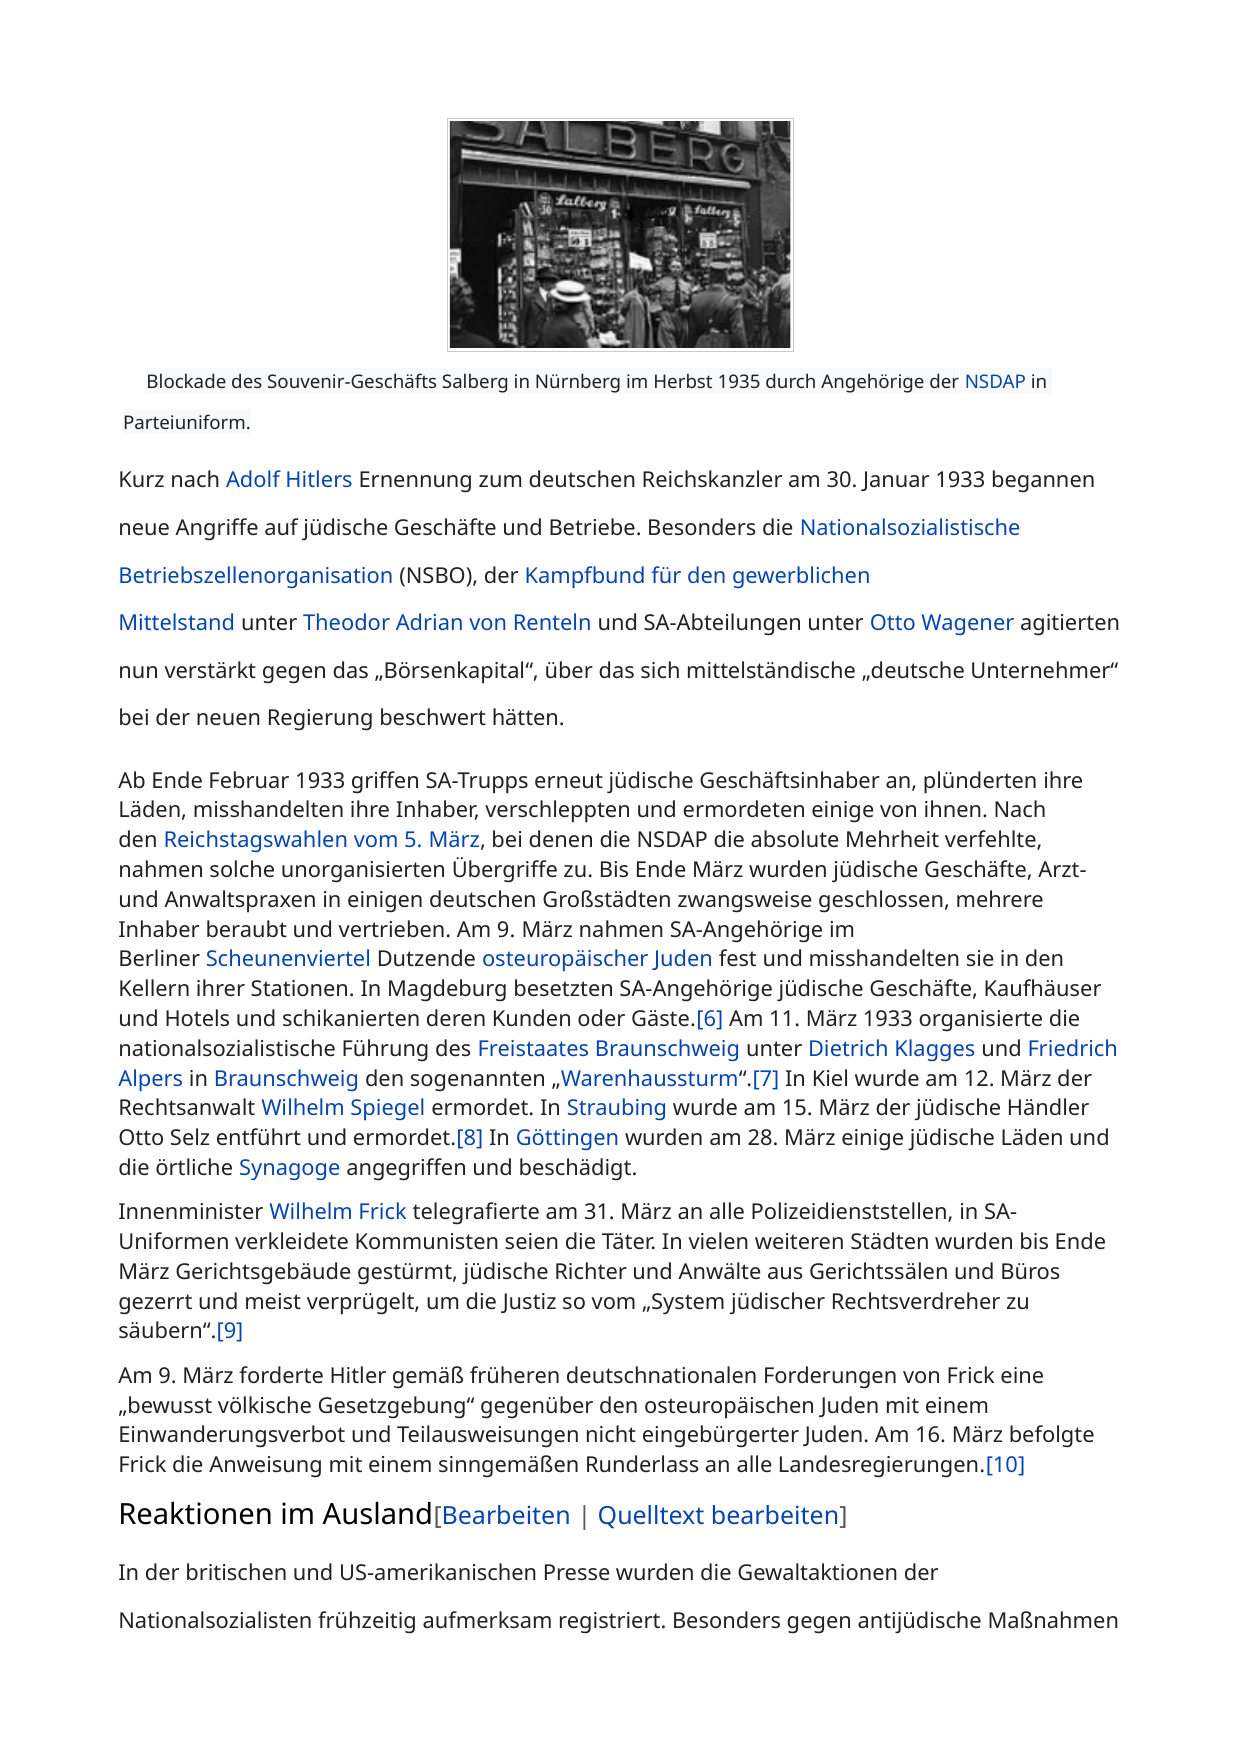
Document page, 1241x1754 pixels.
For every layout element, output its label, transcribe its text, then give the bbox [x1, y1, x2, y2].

subtitle Reaktionen im Ausland[Bearbeiten | Quelltext bearbeiten] [118, 1493, 1122, 1533]
text Ab Ende Februar 1933 griffen SA-Trupps erneut jüdische Geschäftsinhaber an, plünderten ihre Läden, misshandelten ihre Inhaber, verschleppten und ermordeten einige von ihnen. Nach den Reichstagswahlen vom 5. März, bei denen die NSDAP die absolute Mehrheit verfehlte, nahmen solche unorganisierten Übergriffe zu. Bis Ende März wurden jüdische Geschäfte, Arzt- und Anwaltspraxen in einigen deutschen Großstädten zwangsweise geschlossen, mehrere Inhaber beraubt und vertrieben. Am 9. März nahmen SA-Angehörige im Berliner Scheunenviertel Dutzende osteuropäischer Juden fest und misshandelten sie in den Kellern ihrer Stationen. In Magdeburg besetzten SA-Angehörige jüdische Geschäfte, Kaufhäuser und Hotels und schikanierten deren Kunden oder Gäste.[6] Am 11. März 1933 organisierte die nationalsozialistische Führung des Freistaates Braunschweig unter Dietrich Klagges und Friedrich Alpers in Braunschweig den sogenannten „Warenhaussturm“.[7] In Kiel wurde am 12. März der Rechtsanwalt Wilhelm Spiegel ermordet. In Straubing wurde am 15. März der jüdische Händler Otto Selz entführt und ermordet.[8] In Göttingen wurden am 28. März einige jüdische Läden und die örtliche Synagoge angegriffen und beschädigt. [118, 764, 1122, 1182]
text Blockade des Souvenir-Geschäfts Salberg in Nürnberg im Herbst 1935 durch Angehörige der NSDAP in Parteiuniform. [123, 368, 1122, 434]
text Am 9. März forderte Hitler gemäß früheren deutschnationalen Forderungen von Frick eine „bewusst völkische Gesetzgebung“ gegenüber den osteuropäischen Juden mit einem Einwanderungsverbot und Teilausweisungen nicht eingebürgerter Juden. Am 16. März befolgte Frick die Anweisung mit einem sinngemäßen Runderlass an alle Landesregierungen.[10] [118, 1360, 1122, 1479]
picture [449, 121, 791, 348]
text Innenminister Wilhelm Frick telegrafierte am 31. März an alle Polizeidienststellen, in SA-Uniformen verkleidete Kommunisten seien die Täter. In vielen weiteren Städten wurden bis Ende März Gerichtsgebäude gestürmt, jüdische Richter und Anwälte aus Gerichtssälen und Büros gezerrt und meist verprügelt, um die Justiz so vom „System jüdischer Rechtsverdreher zu säubern“.[9] [118, 1196, 1122, 1345]
text Kurz nach Adolf Hitlers Ernennung zum deutschen Reichskanzler am 30. Januar 1933 begannen neue Angriffe auf jüdische Geschäfte und Betriebe. Besonders die Nationalsozialistische Betriebszellenorganisation (NSBO), der Kampfbund für den gewerblichen Mittelstand unter Theodor Adrian von Renteln und SA-Abteilungen unter Otto Wagener agitierten nun verstärkt gegen das „Börsenkapital“, über das sich mittelständische „deutsche Unternehmer“ bei der neuen Regierung beschwert hätten. [118, 464, 1122, 732]
text In der britischen und US-amerikanischen Presse wurden die Gewaltaktionen der Nationalsozialisten frühzeitig aufmerksam registriert. Besonders gegen antijüdische Maßnahmen [118, 1557, 1122, 1634]
